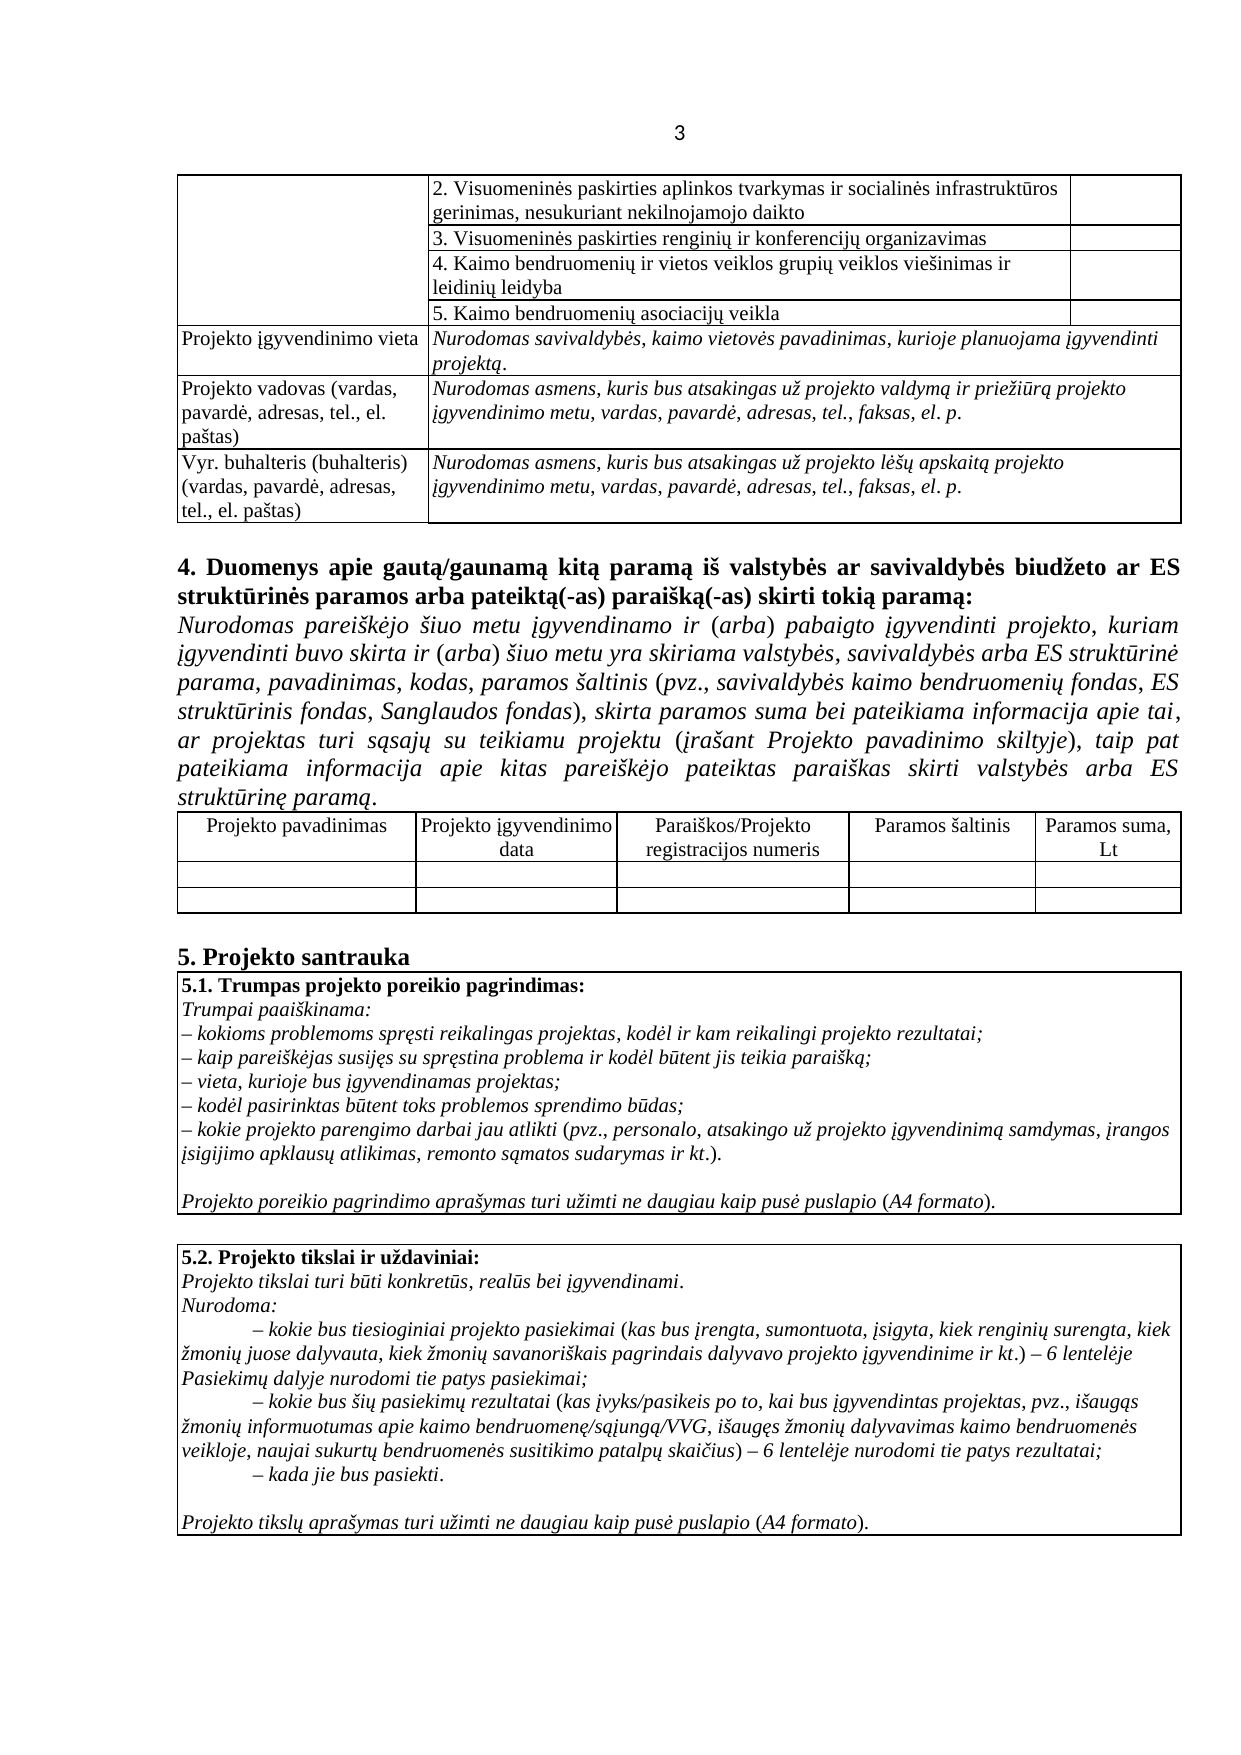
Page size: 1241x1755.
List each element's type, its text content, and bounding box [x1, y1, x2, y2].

table_cell [417, 888, 616, 912]
table_cell [178, 176, 428, 325]
table_cell [1071, 251, 1180, 299]
table_cell [1071, 301, 1180, 325]
text 4. Duomenys apie gautą/gaunamą kitą paramą iš valstybės ar savivaldybės biudžeto ar ES struktūrinės paramos arba pateiktą(-as) paraišką(-as) skirti tokią paramą: [177, 552, 1181, 610]
table_cell [1071, 176, 1180, 224]
table_cell Nurodomas savivaldybės, kaimo vietovės pavadinimas, kurioje planuojama įgyvendinti projektą. [429, 326, 1180, 374]
table_cell [417, 862, 616, 886]
text 5. Projekto santrauka [177, 942, 1181, 971]
table_header Paraiškos/Projekto registracijos numeris [618, 813, 848, 861]
table_cell Projekto įgyvendinimo vieta [178, 326, 428, 374]
table_cell [618, 888, 848, 912]
table_cell [1036, 888, 1180, 912]
table_header Projekto įgyvendinimo data [417, 813, 616, 861]
table_header Paramos suma, Lt [1036, 813, 1180, 861]
table_cell [1071, 226, 1180, 249]
table_cell 4. Kaimo bendruomenių ir vietos veiklos grupių veiklos viešinimas ir leidinių leidyba [429, 251, 1070, 299]
table_cell 5. Kaimo bendruomenių asociacijų veikla [429, 301, 1070, 325]
table_cell Nurodomas asmens, kuris bus atsakingas už projekto valdymą ir priežiūrą projekto įgyvendinimo metu, vardas, pavardė, adresas, tel., faksas, el. p. [429, 376, 1180, 448]
table_header Paramos šaltinis [850, 813, 1035, 861]
table_cell 3. Visuomeninės paskirties renginių ir konferencijų organizavimas [429, 226, 1070, 249]
table_header 5.1. Trumpas projekto poreikio pagrindimas: Trumpai paaiškinama: – kokioms problemoms spręsti reikalingas projektas, kodėl ir kam reikalingi projekto rezultatai; – kaip pareiškėjas susijęs su spręstina problema ir kodėl būtent jis teikia paraišką; – vieta, kurioje bus įgyvendinamas projektas; – kodėl pasirinktas būtent toks problemos sprendimo būdas; – kokie projekto parengimo darbai jau atlikti (pvz., personalo, atsakingo už projekto įgyvendinimą samdymas, įrangos įsigijimo apklausų atlikimas, remonto sąmatos sudarymas ir kt.). Projekto poreikio pagrindimo aprašymas turi užimti ne daugiau kaip pusė puslapio (A4 formato). [178, 973, 1180, 1213]
table_cell 2. Visuomeninės paskirties aplinkos tvarkymas ir socialinės infrastruktūros gerinimas, nesukuriant nekilnojamojo daikto [429, 176, 1070, 224]
table_cell Projekto vadovas (vardas, pavardė, adresas, tel., el. paštas) [178, 376, 428, 448]
text Nurodomas pareiškėjo šiuo metu įgyvendinamo ir (arba) pabaigto įgyvendinti projekto, kuriam įgyvendinti buvo skirta ir (arba) šiuo metu yra skiriama valstybės, savivaldybės arba ES struktūrinė parama, pavadinimas, kodas, paramos šaltinis (pvz., savivaldybės kaimo bendruomenių fondas, ES struktūrinis fondas, Sanglaudos fondas), skirta paramos suma bei pateikiama informacija apie tai, ar projektas turi sąsajų su teikiamu projektu (įrašant Projekto pavadinimo skiltyje), taip pat pateikiama informacija apie kitas pareiškėjo pateiktas paraiškas skirti valstybės arba ES struktūrinę paramą. [177, 610, 1181, 811]
table_cell [850, 862, 1035, 886]
table_cell [850, 888, 1035, 912]
table_cell Vyr. buhalteris (buhalteris) (vardas, pavardė, adresas, tel., el. paštas) [178, 450, 428, 522]
table_cell [178, 862, 415, 886]
table_header Projekto pavadinimas [178, 813, 415, 861]
table_cell Nurodomas asmens, kuris bus atsakingas už projekto lėšų apskaitą projekto įgyvendinimo metu, vardas, pavardė, adresas, tel., faksas, el. p. [429, 450, 1180, 522]
table_header 5.2. Projekto tikslai ir uždaviniai: Projekto tikslai turi būti konkretūs, realūs bei įgyvendinami. Nurodoma: – kokie bus tiesioginiai projekto pasiekimai (kas bus įrengta, sumontuota, įsigyta, kiek renginių surengta, kiek žmonių juose dalyvauta, kiek žmonių savanoriškais pagrindais dalyvavo projekto įgyvendinime ir kt.) – 6 lentelėje Pasiekimų dalyje nurodomi tie patys pasiekimai; – kokie bus šių pasiekimų rezultatai (kas įvyks/pasikeis po to, kai bus įgyvendintas projektas, pvz., išaugąs žmonių informuotumas apie kaimo bendruomenę/sąįungą/VVG, išaugęs žmonių dalyvavimas kaimo bendruomenės veikloje, naujai sukurtų bendruomenės susitikimo patalpų skaičius) – 6 lentelėje nurodomi tie patys rezultatai; – kada jie bus pasiekti. Projekto tikslų aprašymas turi užimti ne daugiau kaip pusė puslapio (A4 formato). [178, 1245, 1180, 1534]
table_cell [618, 862, 848, 886]
table_cell [178, 888, 415, 912]
table_cell [1036, 862, 1180, 886]
